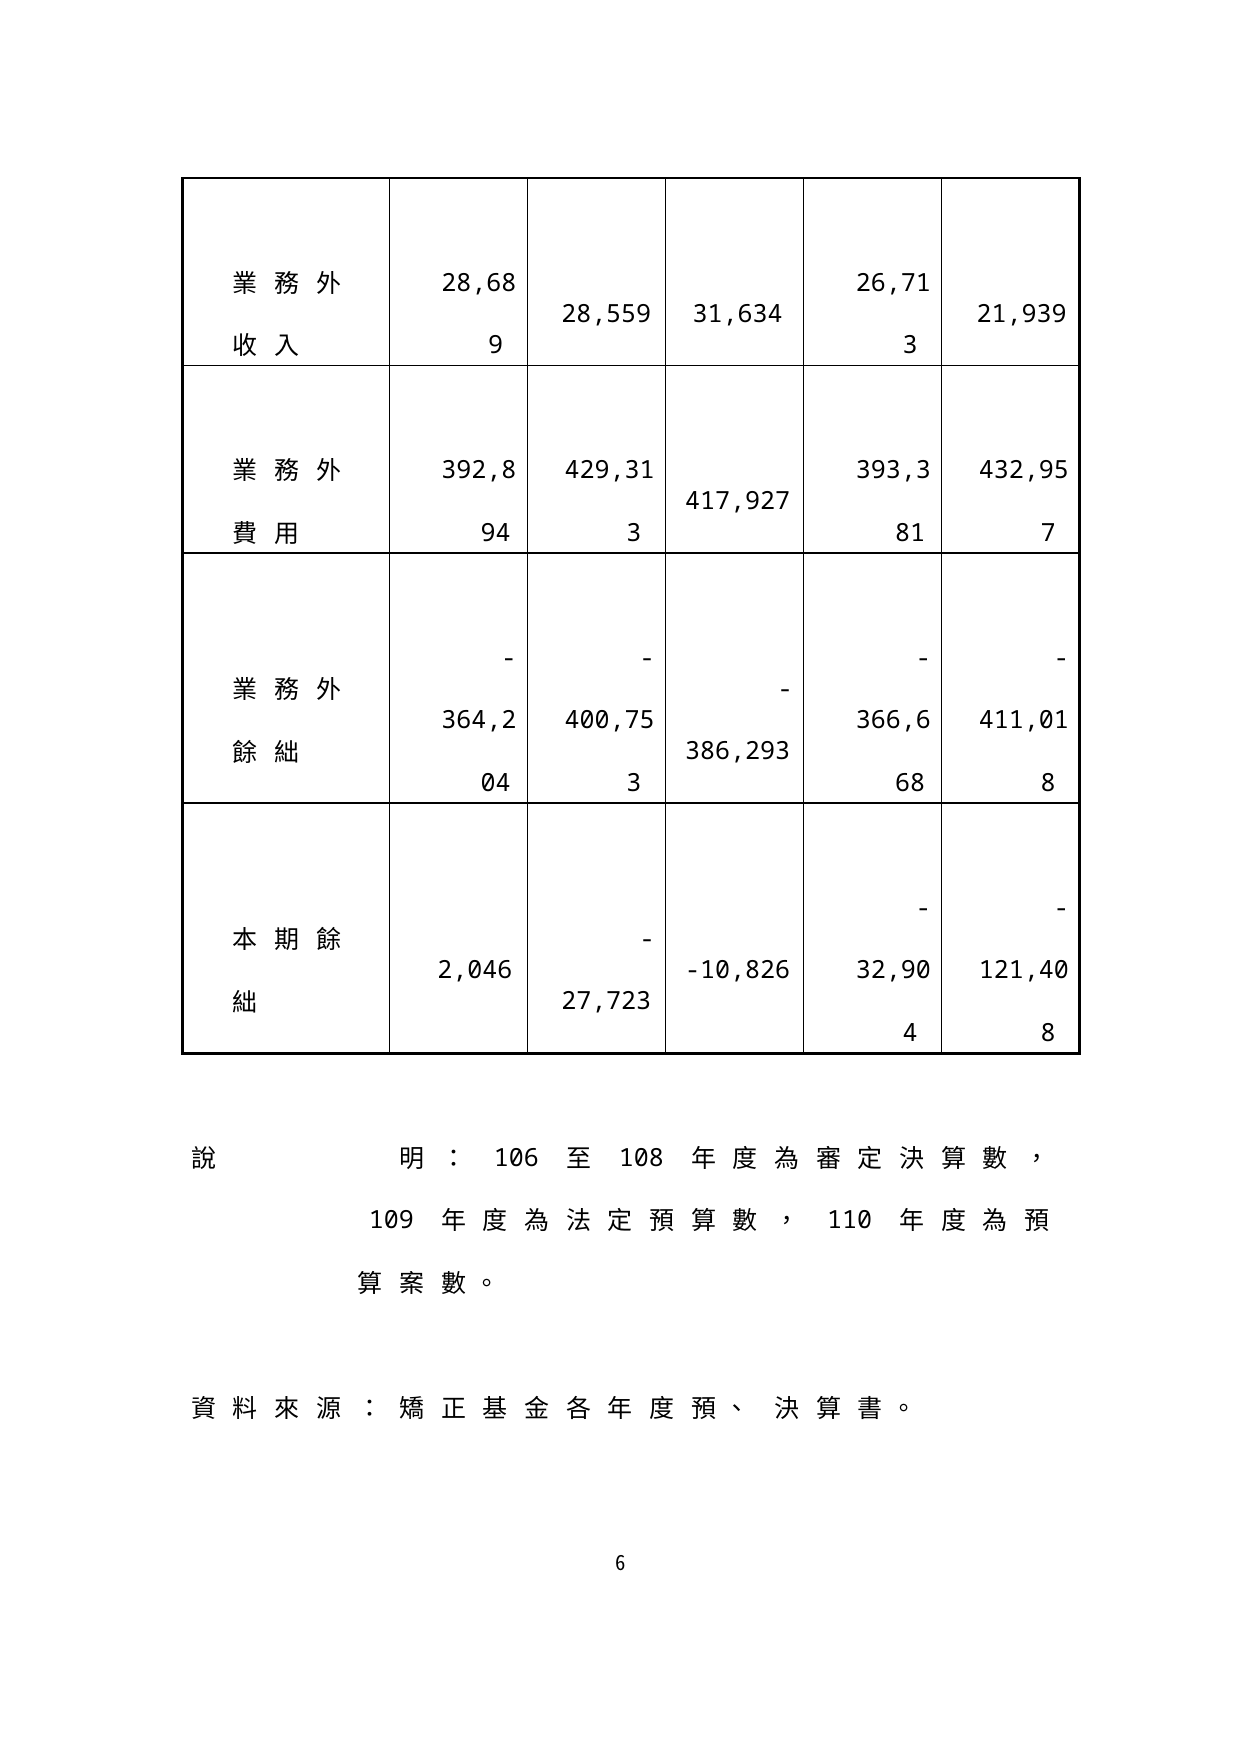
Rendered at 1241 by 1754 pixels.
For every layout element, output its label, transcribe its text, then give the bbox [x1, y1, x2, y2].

table_cell -400,753 [528, 554, 665, 802]
table_cell 業務外收入 [184, 179, 389, 365]
table_cell -10,826 [666, 804, 803, 1052]
table_cell 21,939 [942, 179, 1078, 365]
table_cell 26,713 [804, 179, 941, 365]
table_cell 2,046 [390, 804, 527, 1052]
text 說 明：106至108年度為審定決算數，109年度為法定預算數，110年度為預算案數。 [183, 1115, 1058, 1302]
table_cell -411,018 [942, 554, 1078, 802]
table_cell 392,894 [390, 366, 527, 552]
table_cell 432,957 [942, 366, 1078, 552]
table_cell 393,381 [804, 366, 941, 552]
table_cell 本期餘絀 [184, 804, 389, 1052]
table_cell -366,668 [804, 554, 941, 802]
table_cell 31,634 [666, 179, 803, 365]
table_cell 28,559 [528, 179, 665, 365]
table_cell 28,689 [390, 179, 527, 365]
table_cell 業務外費用 [184, 366, 389, 552]
table_cell -32,904 [804, 804, 941, 1052]
table_cell 417,927 [666, 366, 803, 552]
table_cell -121,408 [942, 804, 1078, 1052]
table_cell 429,313 [528, 366, 665, 552]
table_cell -364,204 [390, 554, 527, 802]
table_cell -386,293 [666, 554, 803, 802]
table_cell -27,723 [528, 804, 665, 1052]
text 資料來源：矯正基金各年度預、決算書。 [183, 1365, 1058, 1427]
table_cell 業務外餘絀 [184, 554, 389, 802]
